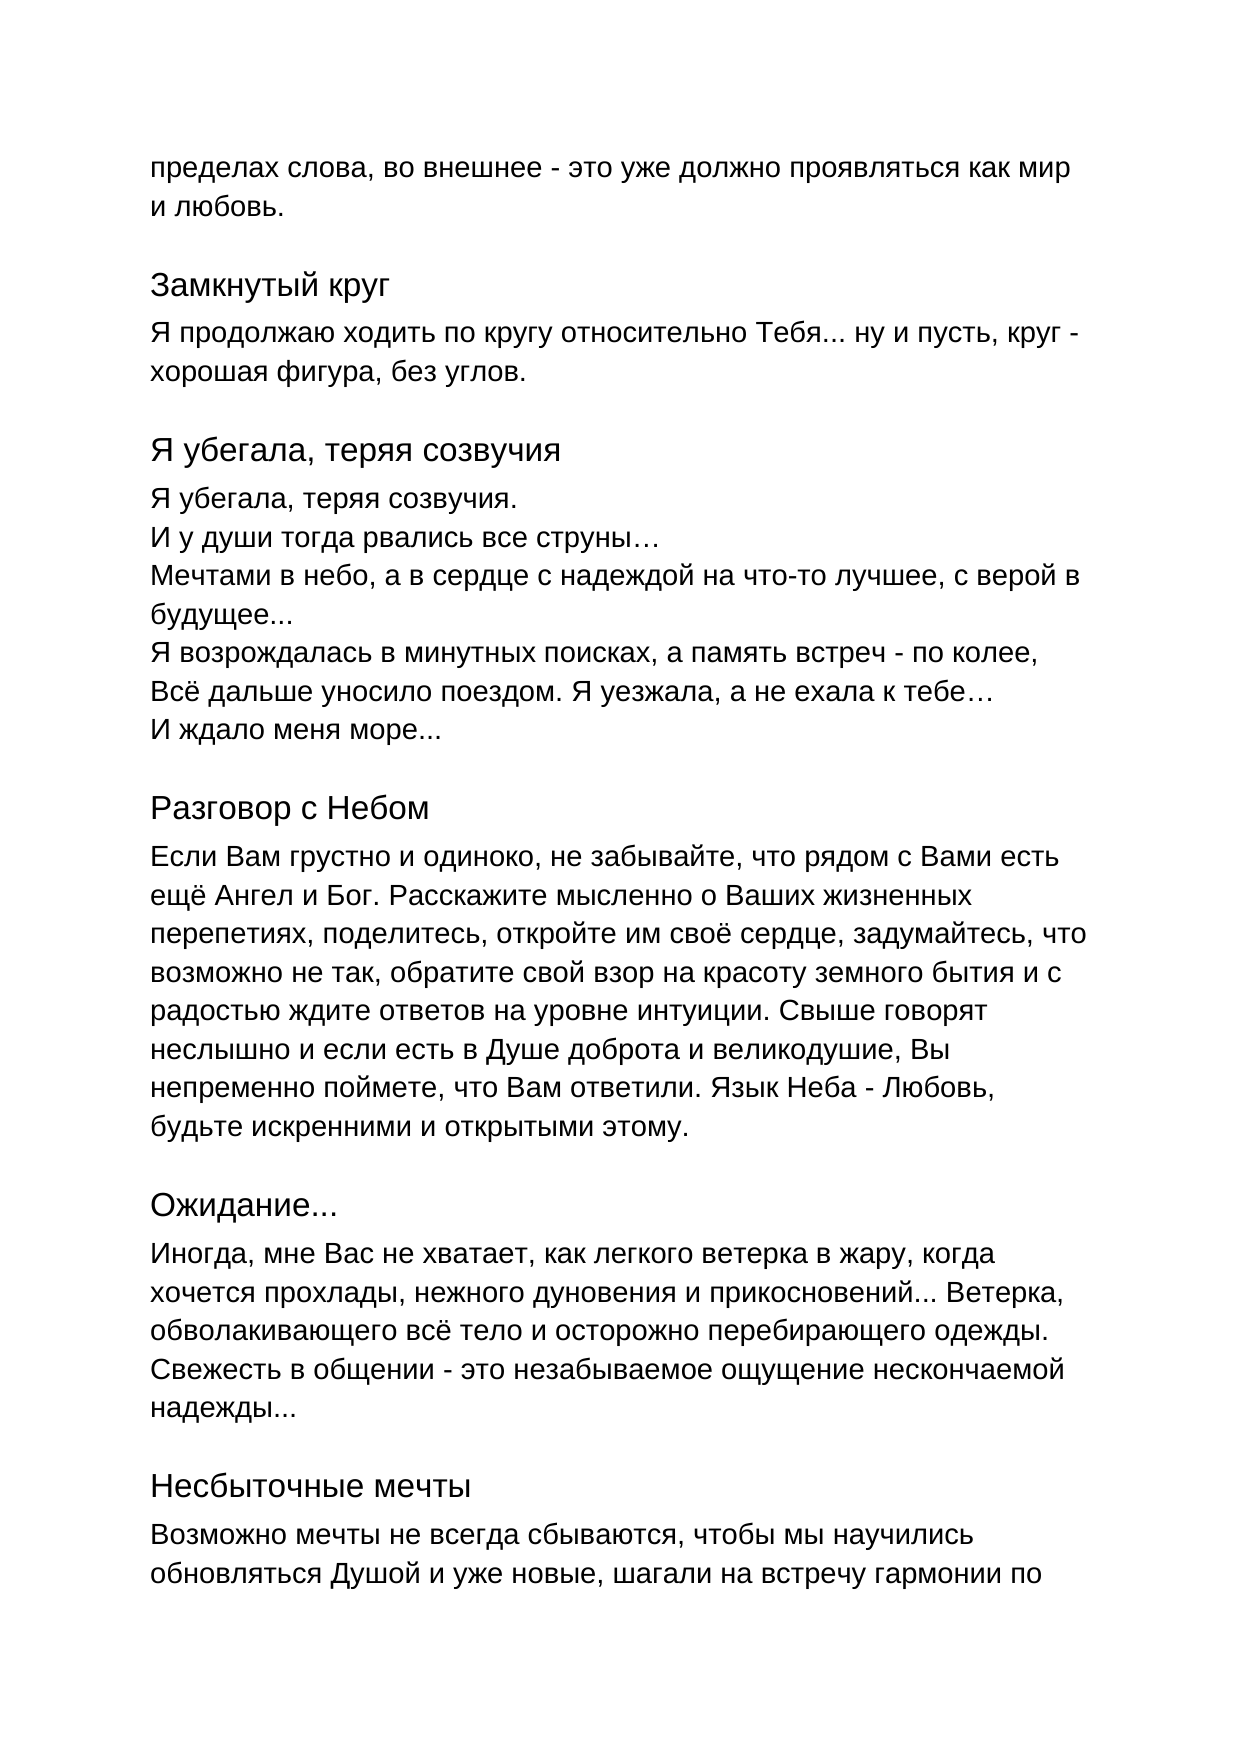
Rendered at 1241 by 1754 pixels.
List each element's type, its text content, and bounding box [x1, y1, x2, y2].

text Я продолжаю ходить по кругу относительно Тебя... ну и пусть, круг - хорошая фигура, без углов. [150, 316, 1090, 388]
text Я возрождалась в минутных поисках, а память встреч - по колее, [150, 635, 1090, 669]
subtitle Разговор с Небом [150, 788, 1090, 827]
text Я убегала, теряя созвучия. [150, 481, 1090, 514]
text Возможно мечты не всегда сбываются, чтобы мы научились обновляться Душой и уже новые, шагали на встречу гармонии по [150, 1517, 1090, 1589]
subtitle Ожидание... [150, 1185, 1090, 1223]
text И ждало меня море... [150, 712, 1090, 746]
subtitle Несбыточные мечты [150, 1466, 1090, 1505]
text И у души тогда рвались все струны… [150, 519, 1090, 553]
subtitle Я убегала, теряя созвучия [150, 430, 1090, 468]
text Иногда, мне Вас не хватает, как легкого ветерка в жару, когда хочется прохлады, нежного дуновения и прикосновений... Ветерка, обволакивающего всё тело и осторожно перебирающего одежды. Свежесть в общении - это незабываемое ощущение нескончаемой надежды... [150, 1236, 1090, 1424]
text Мечтами в небо, а в сердце с надеждой на что-то лучшее, с верой в будущее... [150, 558, 1090, 630]
text Всё дальше уносило поездом. Я уезжала, а не ехала к тебе… [150, 674, 1090, 707]
text Если Вам грустно и одиноко, не забывайте, что рядом с Вами есть ещё Ангел и Бог. Расскажите мысленно о Ваших жизненных перепетиях, поделитесь, откройте им своё сердце, задумайтесь, что возможно не так, обратите свой взор на красоту земного бытия и с радостью ждите ответов на уровне интуиции. Свыше говорят неслышно и если есть в Душе доброта и великодушие, Вы непременно поймете, что Вам ответили. Язык Неба - Любовь, будьте искренними и открытыми этому. [150, 839, 1090, 1143]
subtitle Замкнутый круг [150, 264, 1090, 303]
text пределах слова, во внешнее - это уже должно проявляться как мир и любовь. [150, 150, 1090, 222]
